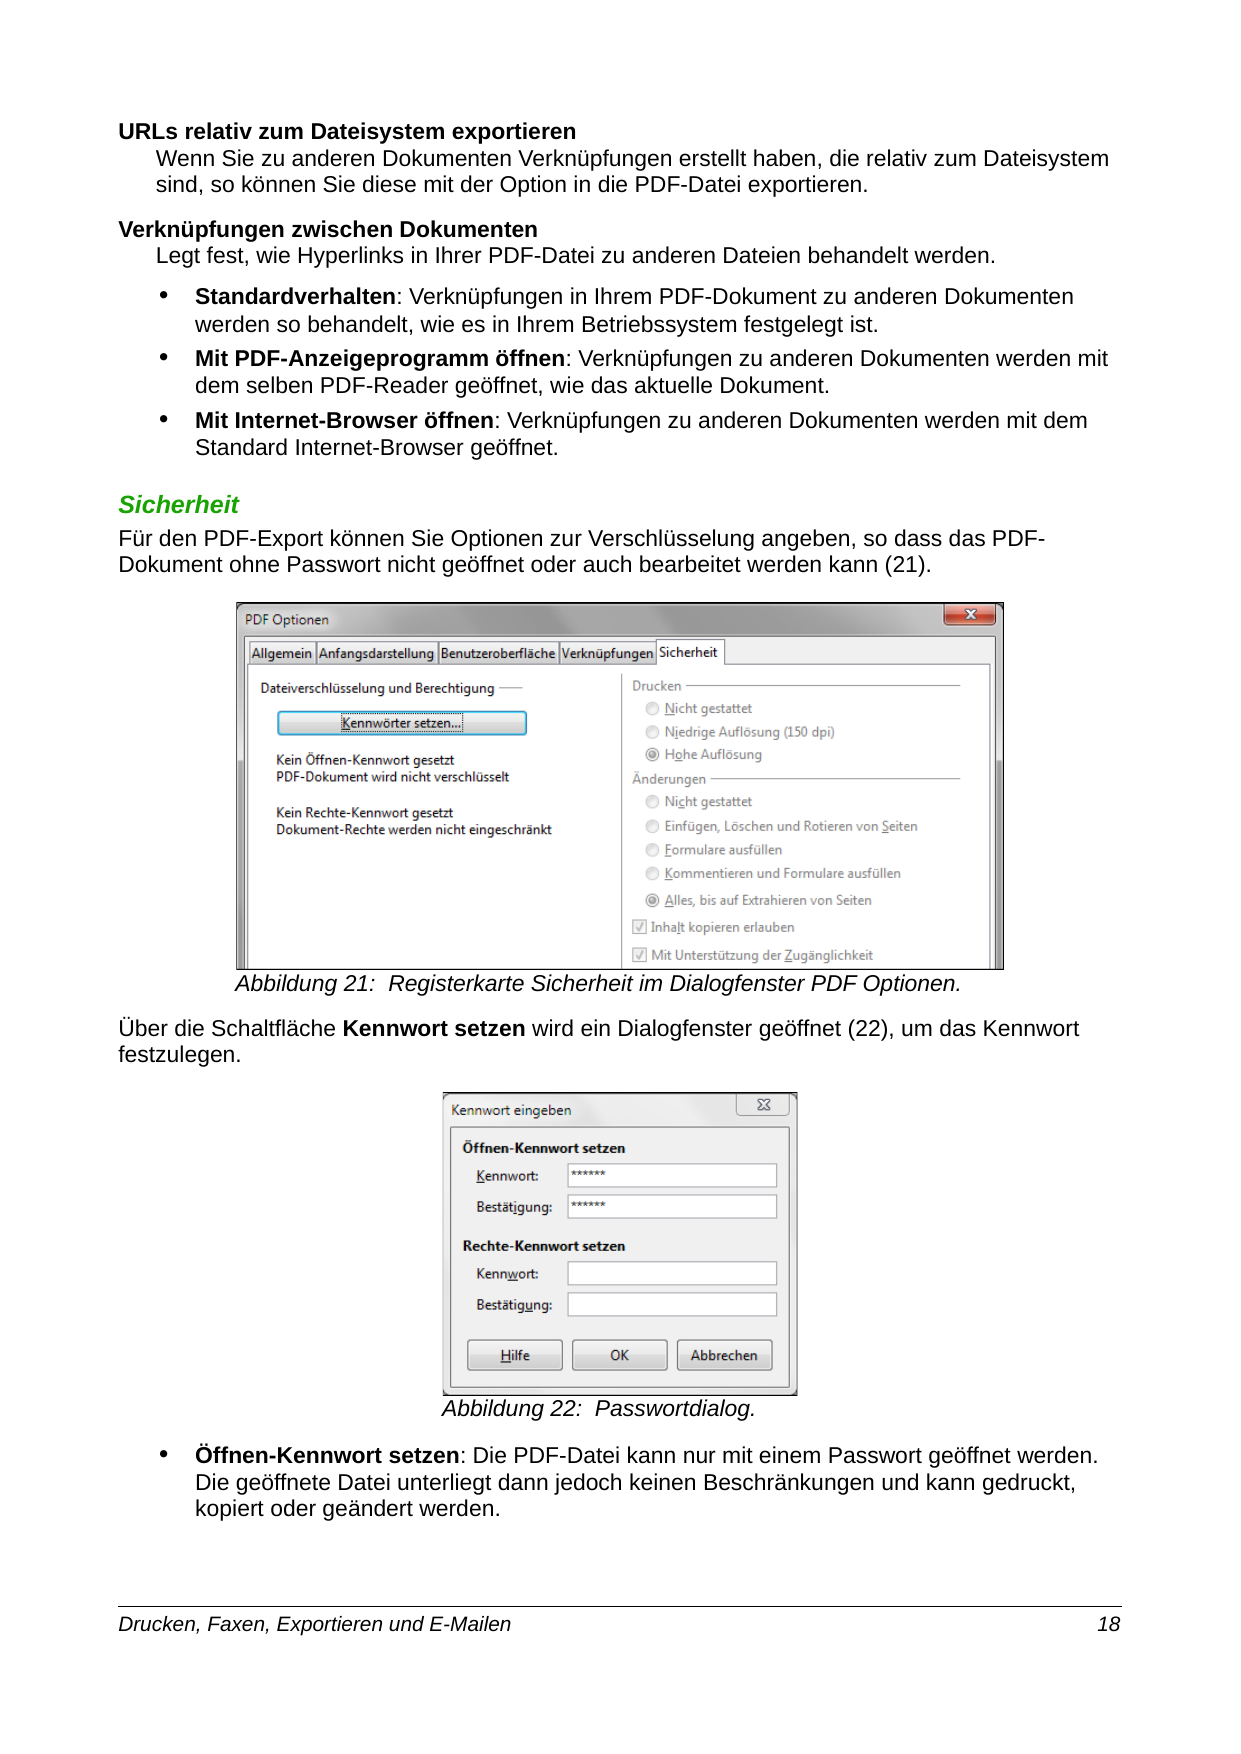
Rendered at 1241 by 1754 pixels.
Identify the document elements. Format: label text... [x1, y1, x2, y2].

text Legt fest, wie Hyperlinks in Ihrer PDF-Datei zu anderen Dateien behandelt werden. [156, 242, 1122, 269]
list Mit PDF-Anzeigeprogramm öffnen: Verknüpfungen zu anderen Dokumenten werden mit dem selben PDF-Reader geöffnet, wie das aktuelle Dokument. [156, 343, 1122, 399]
text Für den PDF-Export können Sie Optionen zur Verschlüsselung angeben, so dass das PDF-Dokument ohne Passwort nicht geöffnet oder auch bearbeitet werden kann (Abbildung 21). [118, 525, 1122, 578]
text Abbildung 22: Passwortdialog. [442, 1396, 798, 1422]
subtitle Sicherheit [118, 490, 1122, 519]
picture [236, 602, 1004, 970]
text Abbildung 21: Registerkarte Sicherheit im Dialogfenster PDF Optionen. [235, 603, 1005, 996]
text Über die Schaltfläche Kennwort setzen wird ein Dialogfenster geöffnet (Abbildung 22), um das Kennwort festzulegen. [118, 1015, 1122, 1067]
picture [442, 1092, 798, 1396]
list Öffnen-Kennwort setzen: Die PDF-Datei kann nur mit einem Passwort geöffnet werden. Die geöffnete Datei unterliegt dann jedoch keinen Beschränkungen und kann gedruckt, kopiert oder geändert werden. [156, 1440, 1122, 1522]
text Verknüpfungen zwischen Dokumenten [118, 216, 1122, 242]
text Wenn Sie zu anderen Dokumenten Verknüpfungen erstellt haben, die relativ zum Dateisystem sind, so können Sie diese mit der Option in die PDF-Datei exportieren. [156, 144, 1122, 197]
text URLs relativ zum Dateisystem exportieren [118, 118, 1122, 144]
list Mit Internet-Browser öffnen: Verknüpfungen zu anderen Dokumenten werden mit dem Standard Internet-Browser geöffnet. [156, 405, 1122, 460]
list Standardverhalten: Verknüpfungen in Ihrem PDF-Dokument zu anderen Dokumenten werden so behandelt, wie es in Ihrem Betriebssystem festgelegt ist. [156, 281, 1122, 337]
